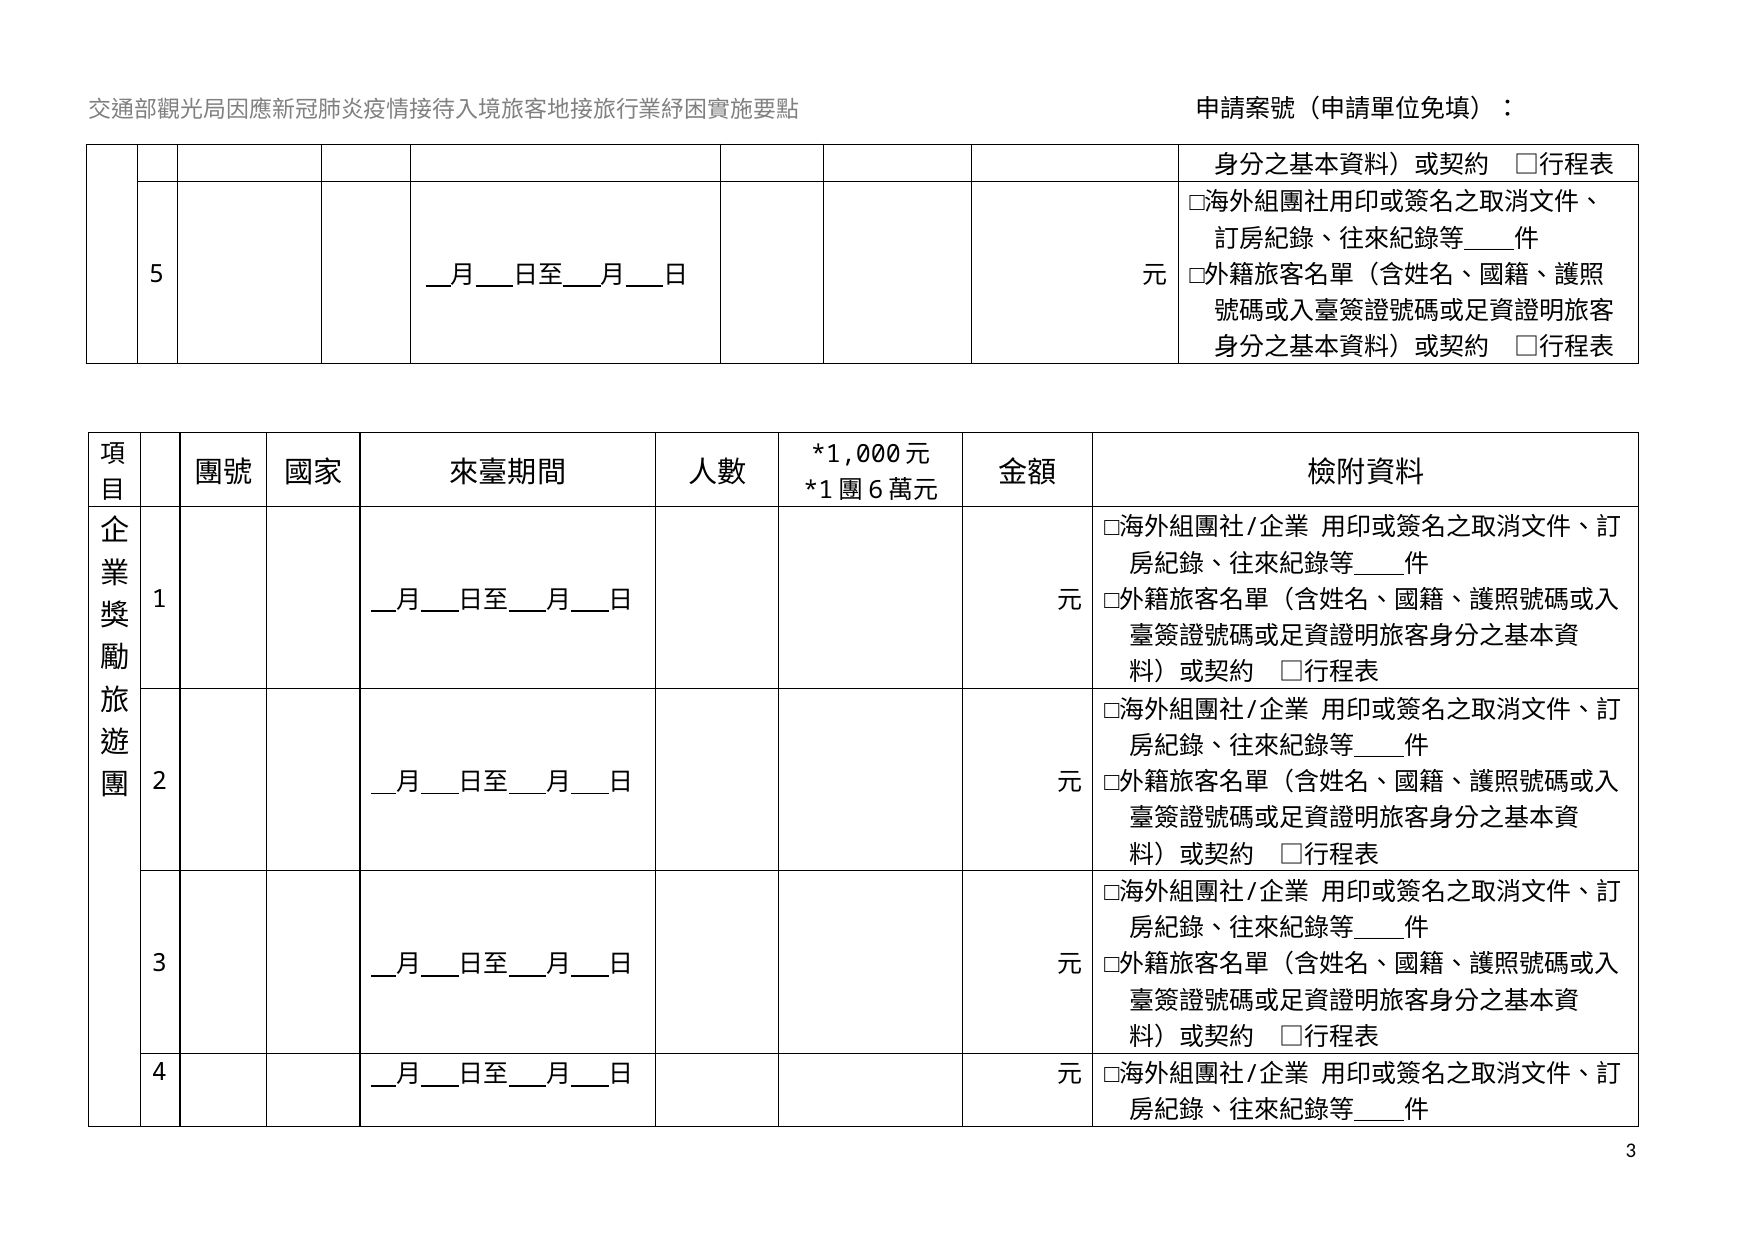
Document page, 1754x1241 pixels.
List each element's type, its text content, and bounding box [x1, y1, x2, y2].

table_cell [972, 145, 1178, 181]
table_header 金額 [963, 433, 1092, 506]
table_cell [267, 871, 359, 1053]
table_cell [181, 689, 266, 870]
table_cell 月 日至 月 日 [411, 182, 720, 363]
table_cell [656, 689, 778, 870]
table_cell [181, 507, 266, 688]
table_header 檢附資料 [1093, 433, 1638, 506]
table_cell [138, 145, 177, 181]
table_cell 身分之基本資料）或契約 □行程表 [1179, 145, 1638, 181]
table_header 項目 [89, 433, 140, 506]
table_cell [267, 1054, 359, 1126]
table_cell 元 [963, 689, 1092, 870]
table_header 團號 [181, 433, 266, 506]
table_cell 5 [138, 182, 177, 363]
table_cell 1 [141, 507, 179, 688]
table_cell 月 日至 月 日 [361, 507, 655, 688]
table_cell □海外組團社/企業 用印或簽名之取消文件、訂房紀錄、往來紀錄等＿＿件 [1093, 1054, 1638, 1126]
table_cell [178, 182, 321, 363]
table_header 國家 [267, 433, 359, 506]
table_cell 月 日至 月 日 [361, 689, 655, 870]
table_cell [181, 1054, 266, 1126]
table_cell [411, 145, 720, 181]
table_cell 企業獎勵旅遊團 [89, 507, 140, 1126]
table_cell 3 [141, 871, 179, 1053]
table_cell [824, 145, 971, 181]
table_cell [779, 689, 962, 870]
table_cell [721, 182, 823, 363]
table_cell [656, 1054, 778, 1126]
table_cell [267, 507, 359, 688]
table_header [141, 433, 179, 506]
table_cell [721, 145, 823, 181]
table_cell 月 日至 月 日 [361, 1054, 655, 1126]
table_cell [779, 507, 962, 688]
table_cell [656, 507, 778, 688]
table_cell 月 日至 月 日 [361, 871, 655, 1053]
table_cell [779, 1054, 962, 1126]
table_header *1,000元 *1團6萬元 [779, 433, 962, 506]
table_cell [824, 182, 971, 363]
table_cell □海外組團社/企業 用印或簽名之取消文件、訂房紀錄、往來紀錄等＿＿件 □外籍旅客名單（含姓名、國籍、護照號碼或入臺簽證號碼或足資證明旅客身分之基本資料）或契約 □行程表 [1093, 689, 1638, 870]
table_cell [267, 689, 359, 870]
table_cell □海外組團社/企業 用印或簽名之取消文件、訂房紀錄、往來紀錄等＿＿件 □外籍旅客名單（含姓名、國籍、護照號碼或入臺簽證號碼或足資證明旅客身分之基本資料）或契約 □行程表 [1093, 507, 1638, 688]
table_cell [87, 145, 137, 363]
table_cell [779, 871, 962, 1053]
table_cell 4 [141, 1054, 179, 1126]
table_cell 元 [963, 1054, 1092, 1126]
table_header 人數 [656, 433, 778, 506]
table_header 來臺期間 [361, 433, 655, 506]
table_cell □海外組團社用印或簽名之取消文件、訂房紀錄、往來紀錄等＿＿件 □外籍旅客名單（含姓名、國籍、護照號碼或入臺簽證號碼或足資證明旅客身分之基本資料）或契約 □行程表 [1179, 182, 1638, 363]
table_cell 元 [963, 507, 1092, 688]
table_cell [322, 182, 410, 363]
table_cell [178, 145, 321, 181]
table_cell [322, 145, 410, 181]
table_cell □海外組團社/企業 用印或簽名之取消文件、訂房紀錄、往來紀錄等＿＿件 □外籍旅客名單（含姓名、國籍、護照號碼或入臺簽證號碼或足資證明旅客身分之基本資料）或契約 □行程表 [1093, 871, 1638, 1053]
table_cell [656, 871, 778, 1053]
table_cell 元 [972, 182, 1178, 363]
table_cell 元 [963, 871, 1092, 1053]
table_cell 2 [141, 689, 179, 870]
table_cell [181, 871, 266, 1053]
